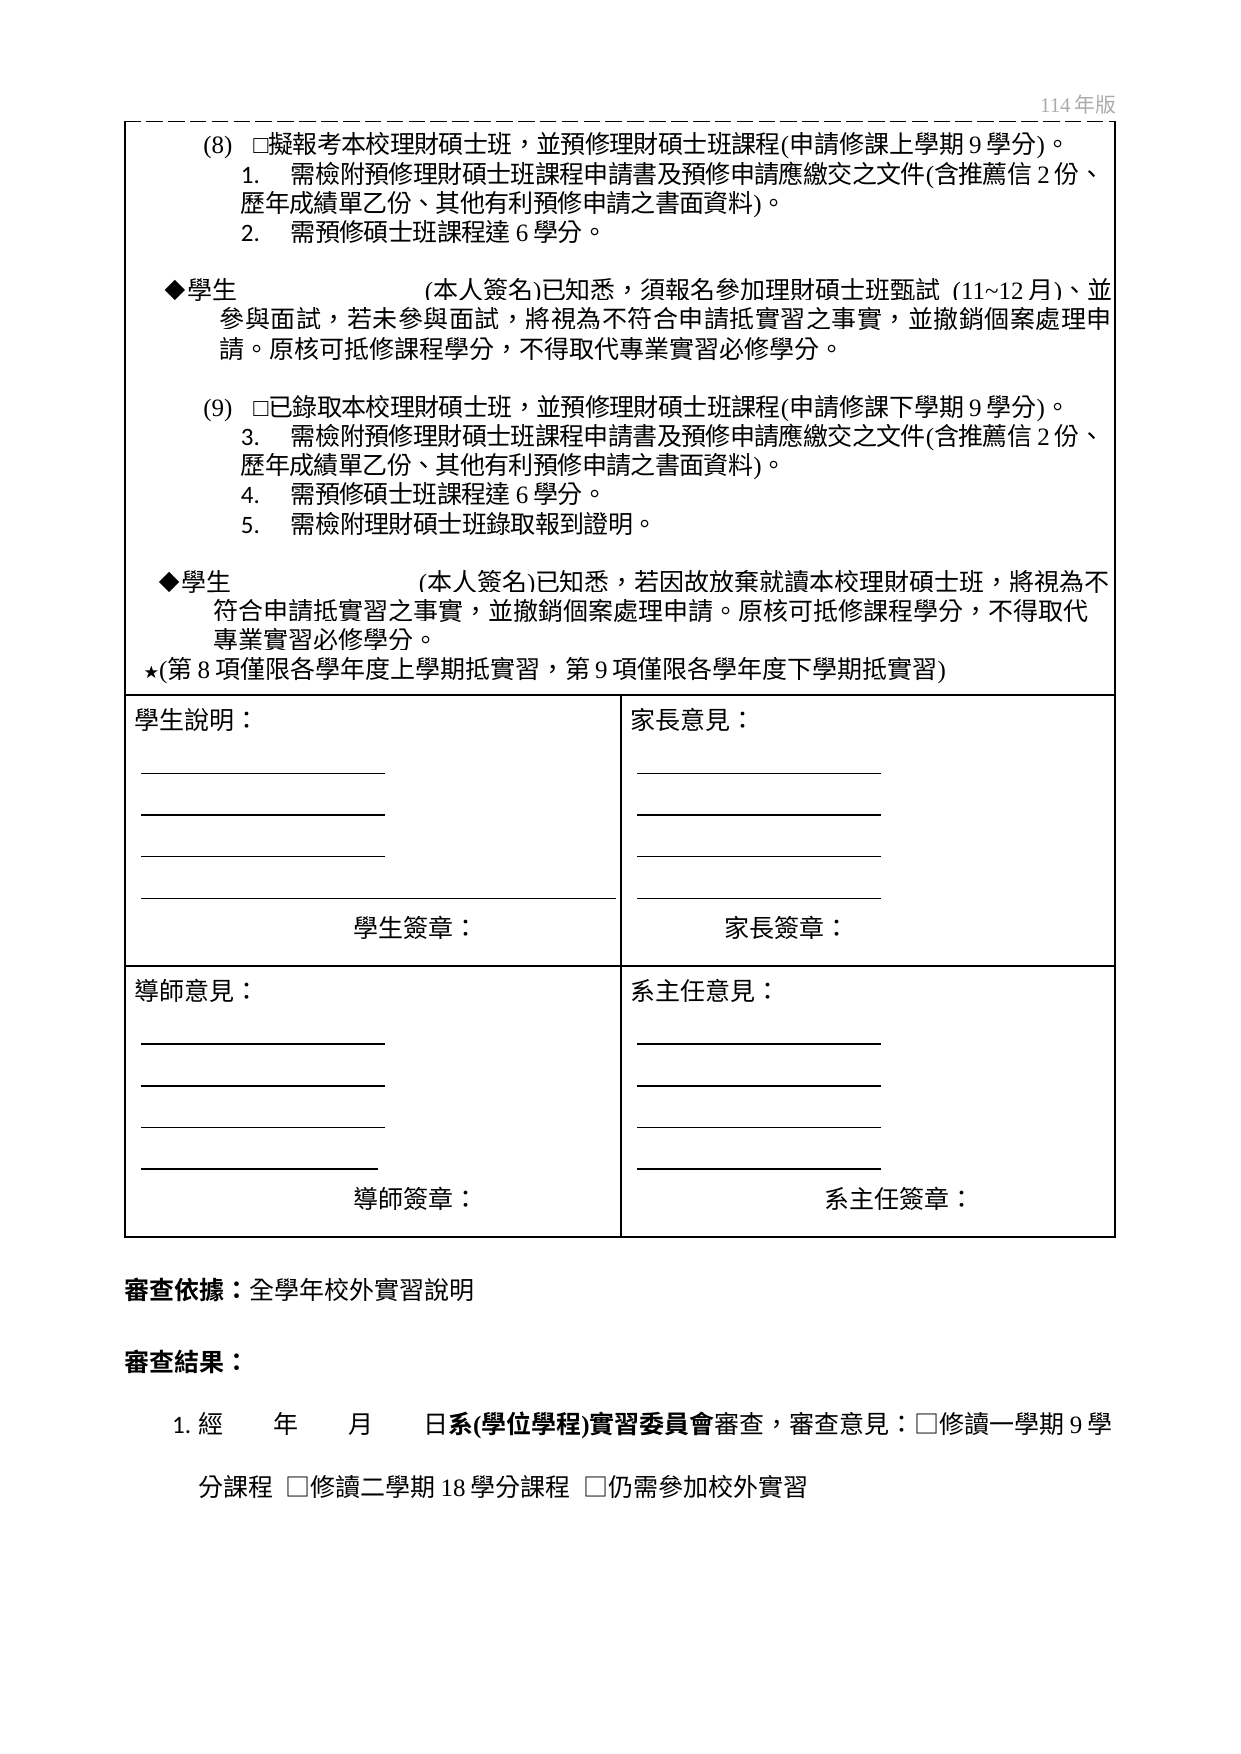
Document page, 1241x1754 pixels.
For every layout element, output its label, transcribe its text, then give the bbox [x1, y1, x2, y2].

table_cell 學生說明： 學生簽章： [126, 696, 620, 965]
text 審查結果： [124, 1319, 1116, 1381]
text 審查依據：全學年校外實習說明 [124, 1247, 1116, 1309]
table_cell 系主任意見： 系主任簽章： [622, 967, 1114, 1236]
table_cell □擬報考本校理財碩士班，並預修理財碩士班課程(申請修課上學期9學分)。 需檢附預修理財碩士班課程申請書及預修申請應繳交之文件(含推薦信2份、歷年成績單乙份、其他有利預修申請之書面資料)。 需預修碩士班課程達6學分。 學生 (本人簽名)已知悉，須報名參加理財碩士班甄試 (11~12月)、並參與面試，若未參與面試，將視為不符合申請抵實習之事實，並撤銷個案處理申請。原核可抵修課程學分，不得取代專業實習必修學分。 □已錄取本校理財碩士班，並預修理財碩士班課程(申請修課下學期9學分)。 需檢附預修理財碩士班課程申請書及預修申請應繳交之文件(含推薦信2份、歷年成績單乙份、其他有利預修申請之書面資料)。 需預修碩士班課程達6學分。 需檢附理財碩士班錄取報到證明。 學生 (本人簽名)已知悉，若因故放棄就讀本校理財碩士班，將視為不符合申請抵實習之事實，並撤銷個案處理申請。原核可抵修課程學分，不得取代專業實習必修學分。 ★(第8項僅限各學年度上學期抵實習，第9項僅限各學年度下學期抵實習) [126, 121, 1114, 694]
list 經 年 月 日系(學位學程)實習委員會審查，審查意見：□修讀一學期9學分課程 □修讀二學期18學分課程 □仍需參加校外實習 [172, 1381, 1116, 1506]
table_cell 家長意見： 家長簽章： [622, 696, 1114, 965]
table_cell 導師意見： 導師簽章： [126, 967, 620, 1236]
